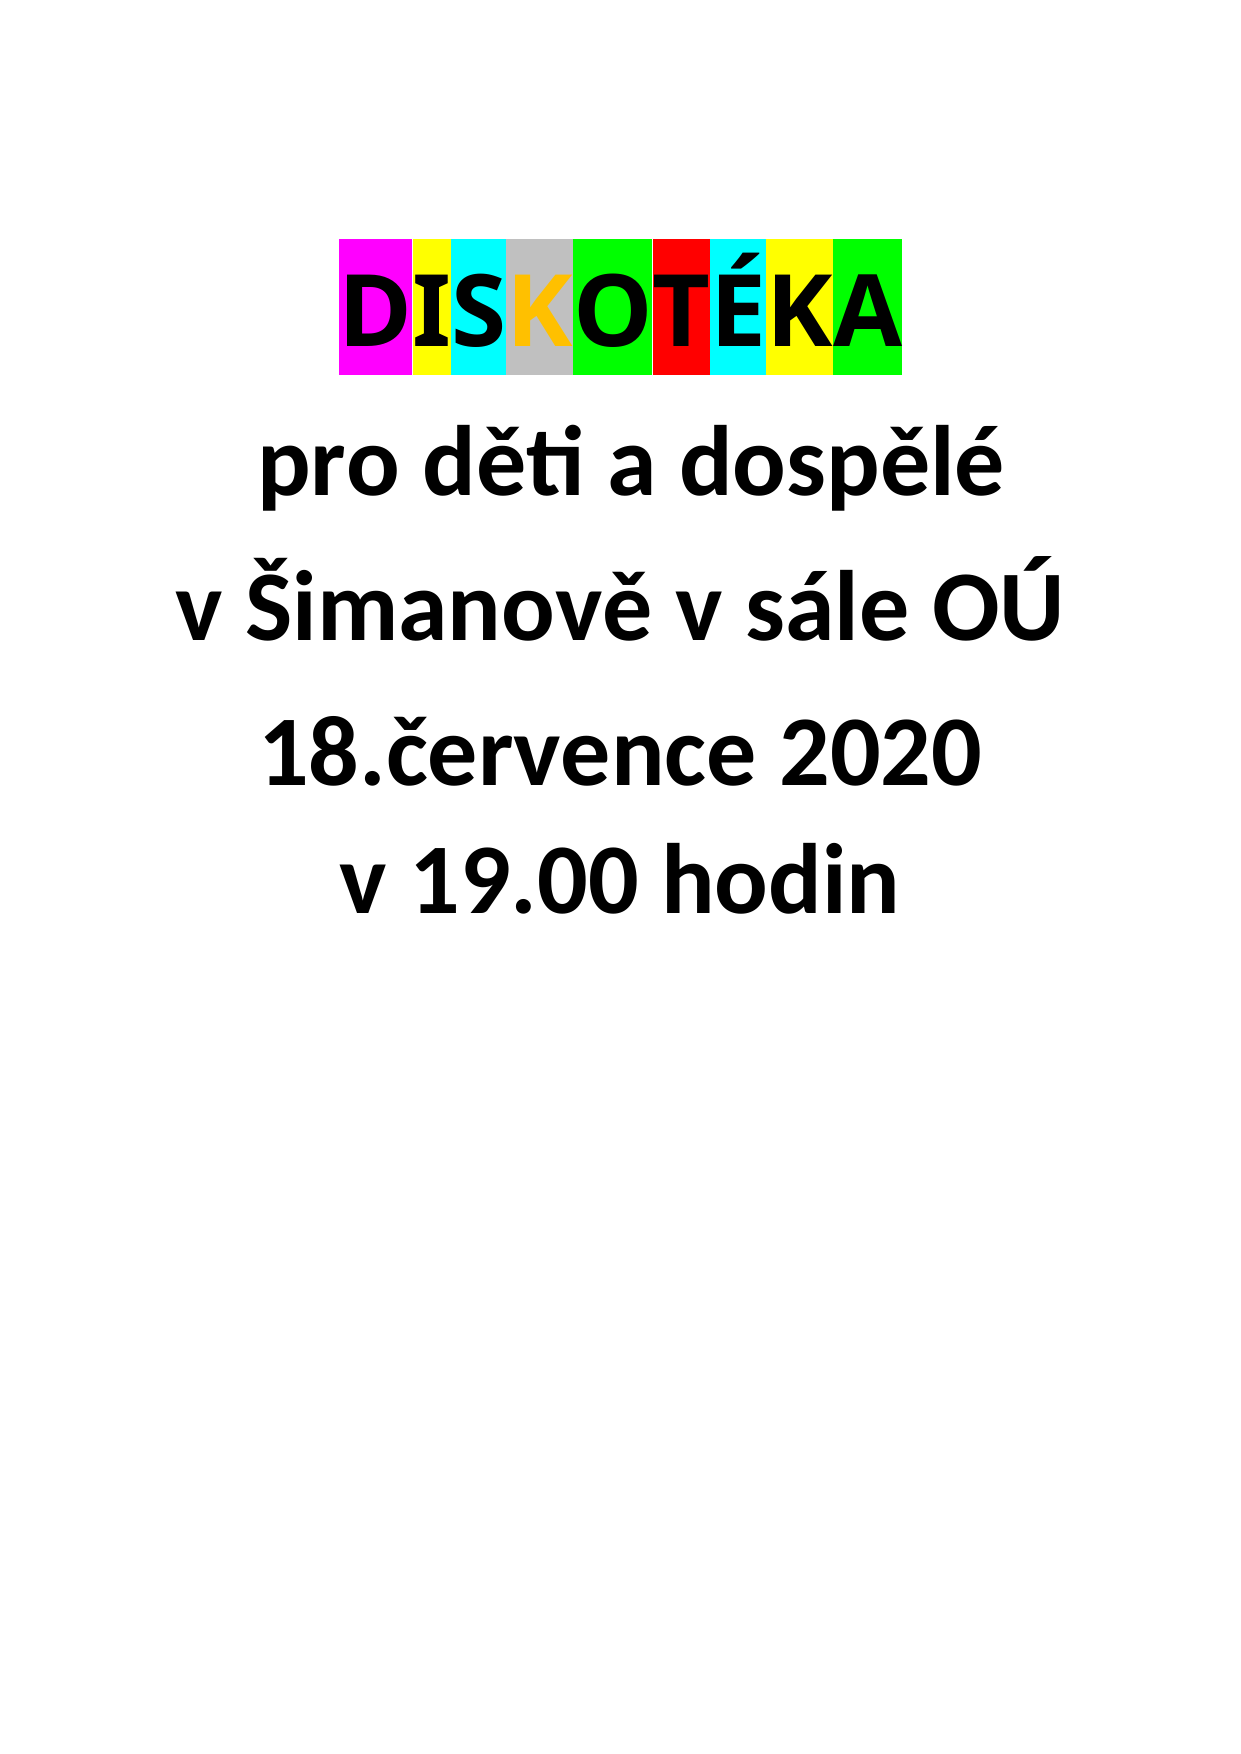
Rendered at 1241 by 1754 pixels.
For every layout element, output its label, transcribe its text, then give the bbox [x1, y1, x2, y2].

text DISKOTÉKA [148, 239, 1093, 375]
text 18.července 2020 v 19.00 hodin [148, 688, 1093, 938]
text v Šimanově v sále OÚ [148, 543, 1093, 666]
text pro děti a dospělé [148, 399, 1093, 521]
